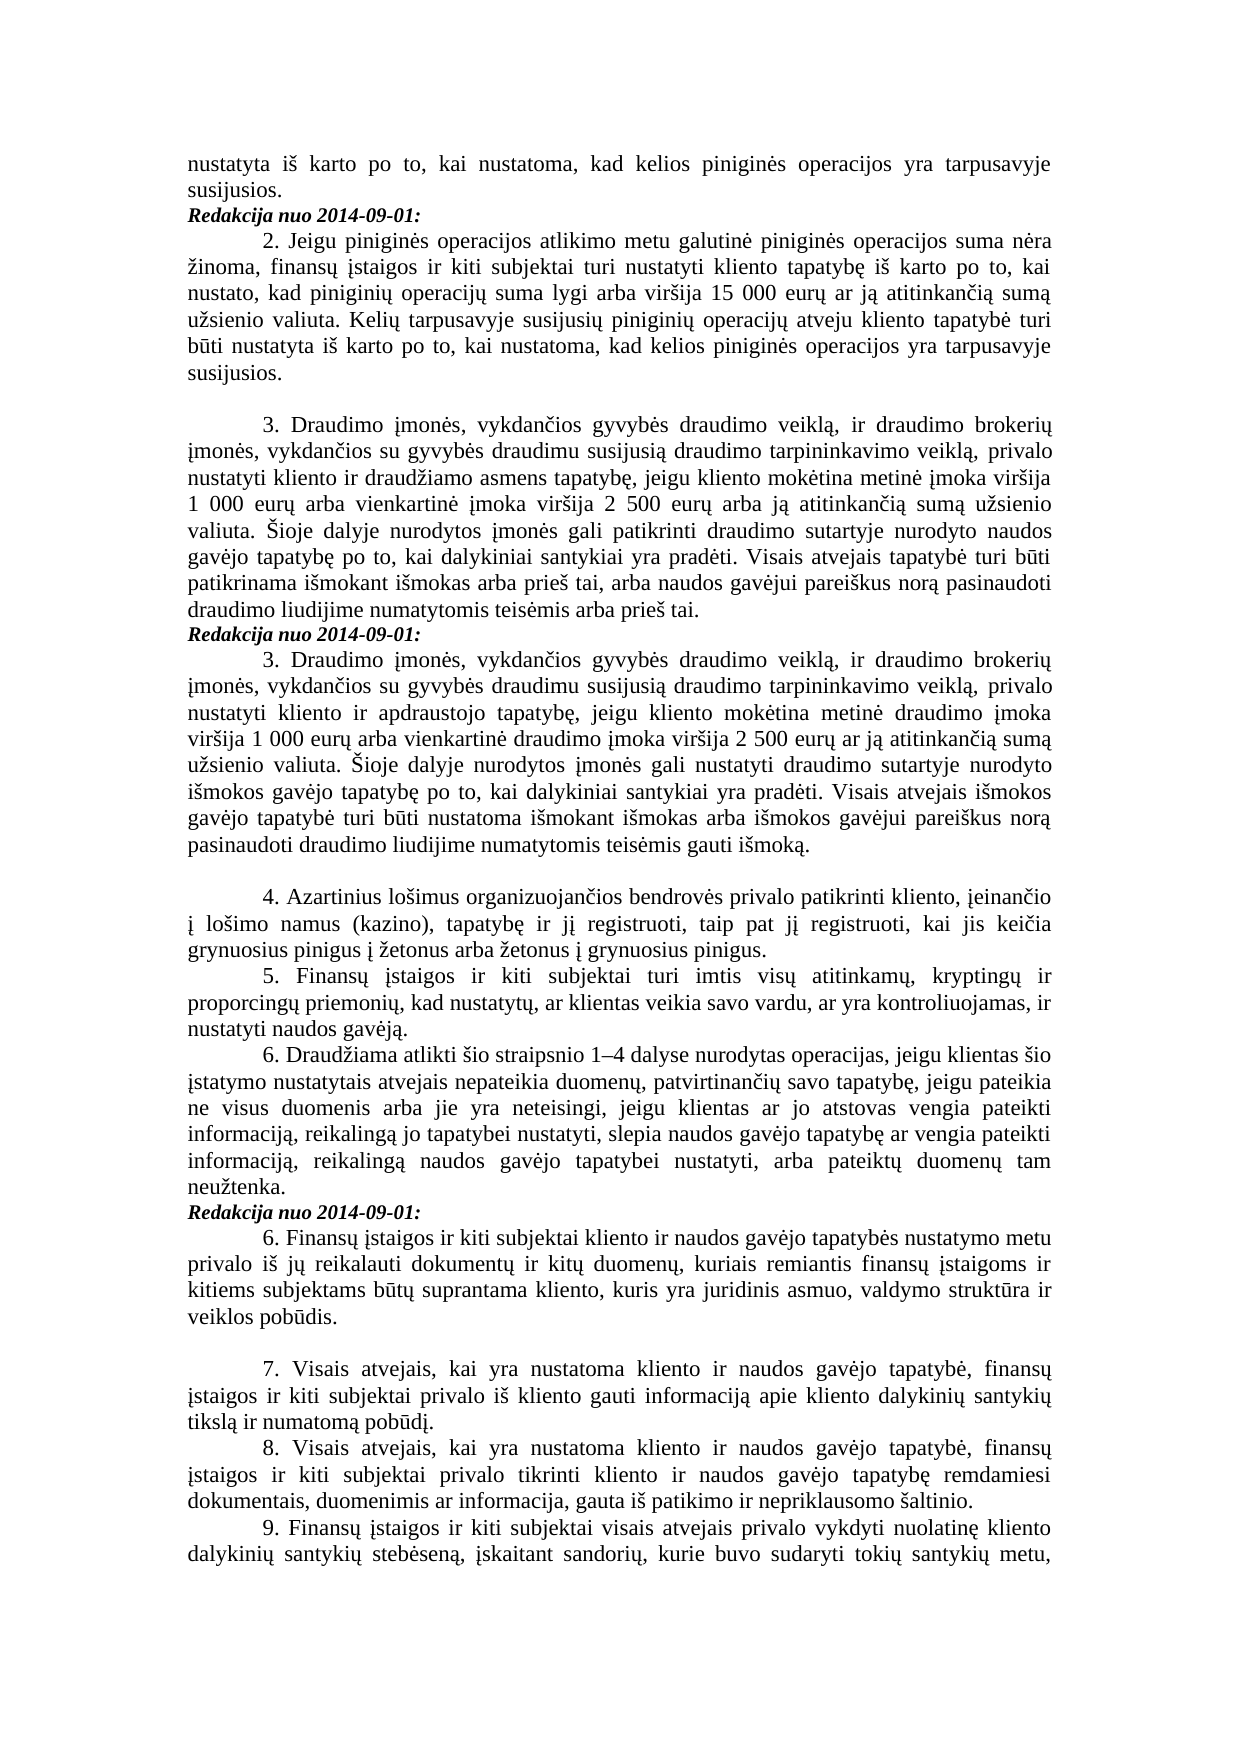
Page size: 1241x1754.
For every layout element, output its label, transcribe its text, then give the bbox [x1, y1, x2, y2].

text 3. Draudimo įmonės, vykdančios gyvybės draudimo veiklą, ir draudimo brokerių įmonės, vykdančios su gyvybės draudimu susijusią draudimo tarpininkavimo veiklą, privalo nustatyti kliento ir draudžiamo asmens tapatybę, jeigu kliento mokėtina metinė įmoka viršija 1 000 eurų arba vienkartinė įmoka viršija 2 500 eurų arba ją atitinkančią sumą užsienio valiuta. Šioje dalyje nurodytos įmonės gali patikrinti draudimo sutartyje nurodyto naudos gavėjo tapatybę po to, kai dalykiniai santykiai yra pradėti. Visais atvejais tapatybė turi būti patikrinama išmokant išmokas arba prieš tai, arba naudos gavėjui pareiškus norą pasinaudoti draudimo liudijime numatytomis teisėmis arba prieš tai. [187, 411, 1053, 622]
text 3. Draudimo įmonės, vykdančios gyvybės draudimo veiklą, ir draudimo brokerių įmonės, vykdančios su gyvybės draudimu susijusią draudimo tarpininkavimo veiklą, privalo nustatyti kliento ir apdraustojo tapatybę, jeigu kliento mokėtina metinė draudimo įmoka viršija 1 000 eurų arba vienkartinė draudimo įmoka viršija 2 500 eurų ar ją atitinkančią sumą užsienio valiuta. Šioje dalyje nurodytos įmonės gali nustatyti draudimo sutartyje nurodyto išmokos gavėjo tapatybę po to, kai dalykiniai santykiai yra pradėti. Visais atvejais išmokos gavėjo tapatybė turi būti nustatoma išmokant išmokas arba išmokos gavėjui pareiškus norą pasinaudoti draudimo liudijime numatytomis teisėmis gauti išmoką. [187, 646, 1053, 857]
text 6. Draudžiama atlikti šio straipsnio 1–4 dalyse nurodytas operacijas, jeigu klientas šio įstatymo nustatytais atvejais nepateikia duomenų, patvirtinančių savo tapatybę, jeigu pateikia ne visus duomenis arba jie yra neteisingi, jeigu klientas ar jo atstovas vengia pateikti informaciją, reikalingą jo tapatybei nustatyti, slepia naudos gavėjo tapatybę ar vengia pateikti informaciją, reikalingą naudos gavėjo tapatybei nustatyti, arba pateiktų duomenų tam neužtenka. [187, 1041, 1053, 1199]
text 9. Finansų įstaigos ir kiti subjektai visais atvejais privalo vykdyti nuolatinę kliento dalykinių santykių stebėseną, įskaitant sandorių, kurie buvo sudaryti tokių santykių metu, [187, 1513, 1053, 1566]
text Redakcija nuo 2014-09-01: [187, 1199, 1053, 1224]
text 4. Azartinius lošimus organizuojančios bendrovės privalo patikrinti kliento, įeinančio į lošimo namus (kazino), tapatybę ir jį registruoti, taip pat jį registruoti, kai jis keičia grynuosius pinigus į žetonus arba žetonus į grynuosius pinigus. [187, 883, 1053, 962]
text 6. Finansų įstaigos ir kiti subjektai kliento ir naudos gavėjo tapatybės nustatymo metu privalo iš jų reikalauti dokumentų ir kitų duomenų, kuriais remiantis finansų įstaigoms ir kitiems subjektams būtų suprantama kliento, kuris yra juridinis asmuo, valdymo struktūra ir veiklos pobūdis. [187, 1224, 1053, 1329]
text 2. Jeigu piniginės operacijos atlikimo metu galutinė piniginės operacijos suma nėra žinoma, finansų įstaigos ir kiti subjektai turi nustatyti kliento tapatybę iš karto po to, kai nustato, kad piniginių operacijų suma lygi arba viršija 15 000 eurų ar ją atitinkančią sumą užsienio valiuta. Kelių tarpusavyje susijusių piniginių operacijų atveju kliento tapatybė turi būti nustatyta iš karto po to, kai nustatoma, kad kelios piniginės operacijos yra tarpusavyje susijusios. [187, 227, 1053, 385]
text 8. Visais atvejais, kai yra nustatoma kliento ir naudos gavėjo tapatybė, finansų įstaigos ir kiti subjektai privalo tikrinti kliento ir naudos gavėjo tapatybę remdamiesi dokumentais, duomenimis ar informacija, gauta iš patikimo ir nepriklausomo šaltinio. [187, 1434, 1053, 1513]
text 5. Finansų įstaigos ir kiti subjektai turi imtis visų atitinkamų, kryptingų ir proporcingų priemonių, kad nustatytų, ar klientas veikia savo vardu, ar yra kontroliuojamas, ir nustatyti naudos gavėją. [187, 962, 1053, 1041]
text nustatyta iš karto po to, kai nustatoma, kad kelios piniginės operacijos yra tarpusavyje susijusios. [187, 150, 1053, 203]
text 7. Visais atvejais, kai yra nustatoma kliento ir naudos gavėjo tapatybė, finansų įstaigos ir kiti subjektai privalo iš kliento gauti informaciją apie kliento dalykinių santykių tikslą ir numatomą pobūdį. [187, 1355, 1053, 1434]
text Redakcija nuo 2014-09-01: [187, 203, 1053, 227]
text Redakcija nuo 2014-09-01: [187, 622, 1053, 646]
